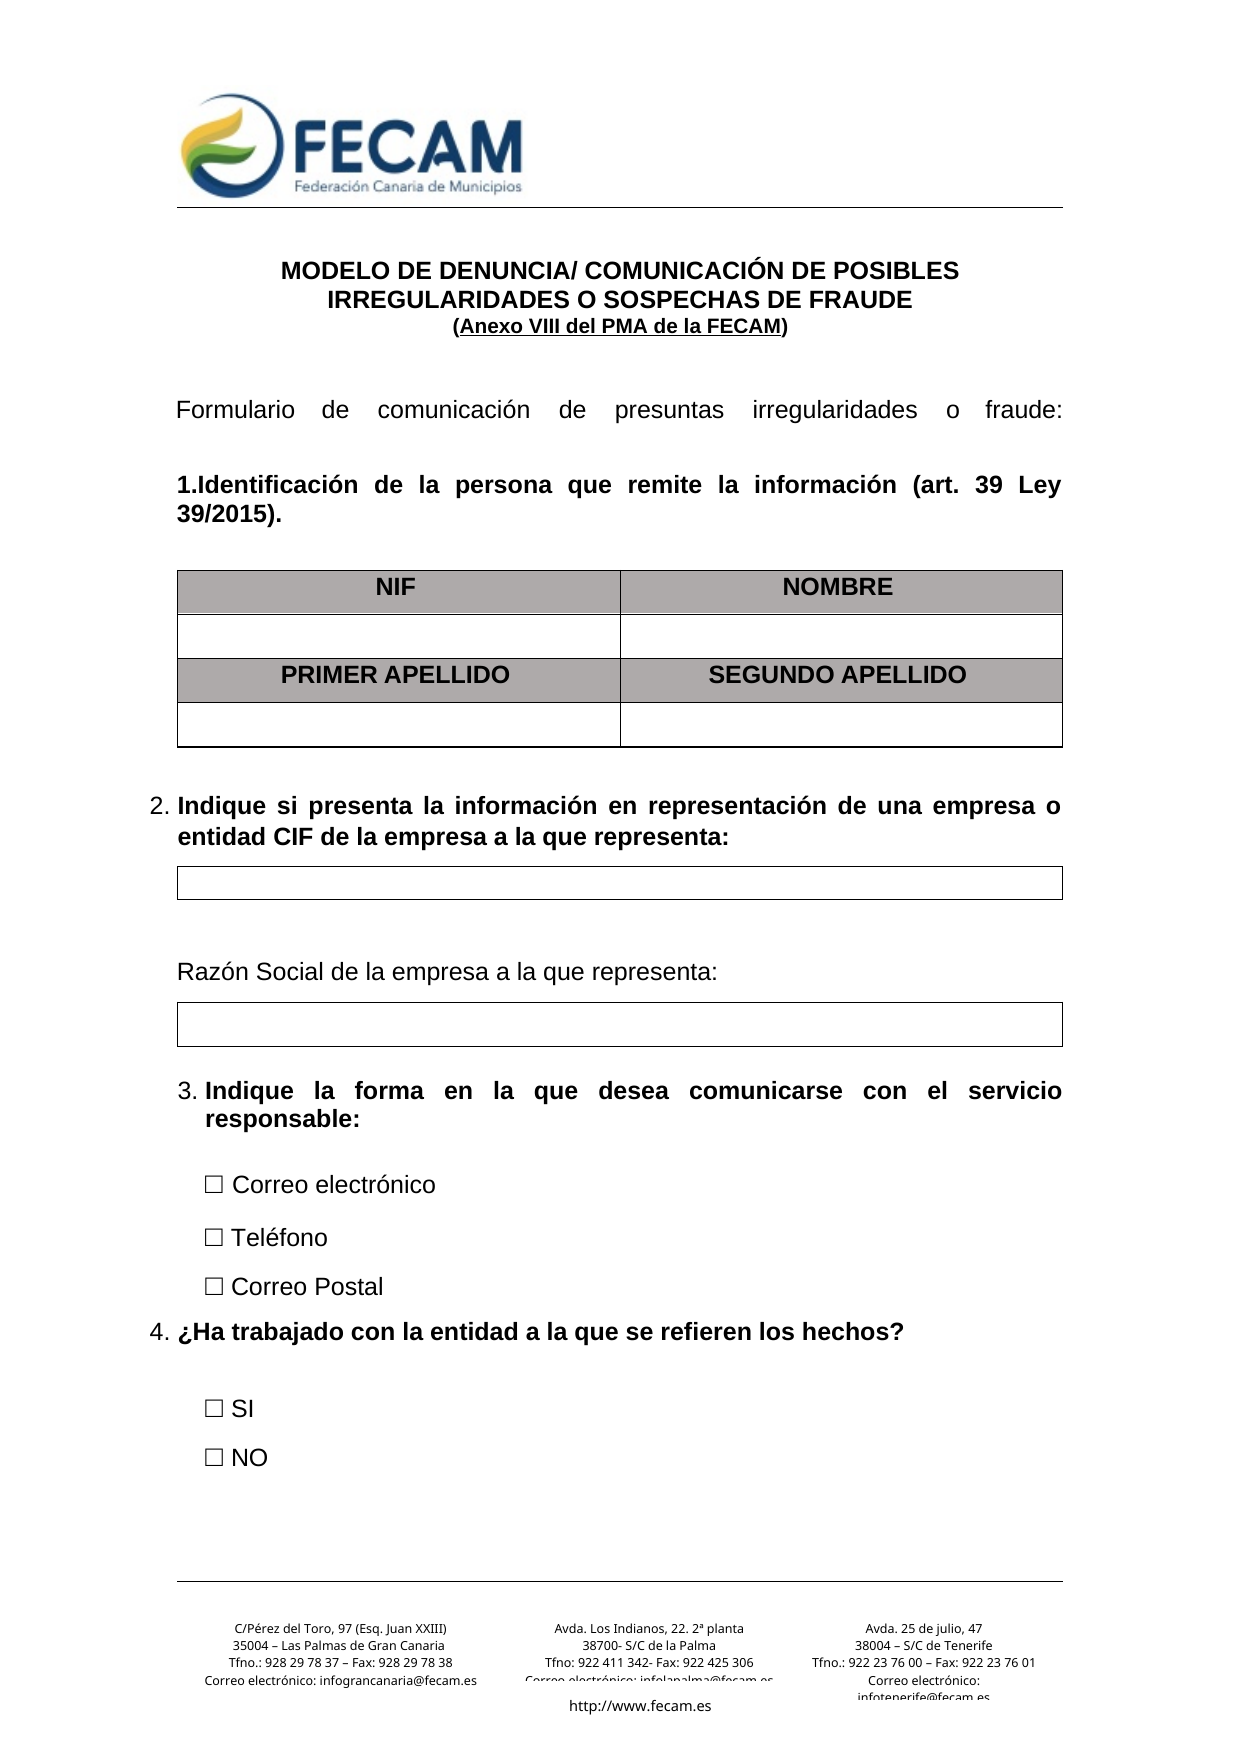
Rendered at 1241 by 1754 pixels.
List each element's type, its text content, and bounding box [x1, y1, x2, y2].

list Indique si presenta la información en representación de una empresa o entidad CIF de la empresa a la que representa: [149, 791, 1063, 851]
text □ Correo electrónico [177, 1162, 946, 1200]
text MODELO DE DENUNCIA/ COMUNICACIÓN DE POSIBLES IRREGULARIDADES O SOSPECHAS DE FRAUDE (Anexo VIII del PMA de la FECAM) [177, 256, 1063, 338]
table_cell [178, 703, 620, 746]
text □ Correo Postal [177, 1268, 946, 1302]
table_header NOMBRE [621, 571, 1062, 613]
text □ SI [177, 1390, 946, 1423]
text Razón Social de la empresa a la que representa: [177, 957, 946, 986]
picture [177, 85, 532, 206]
table_cell PRIMER APELLIDO [178, 659, 620, 702]
list Indique la forma en la que desea comunicarse con el servicio responsable: [177, 1076, 1063, 1133]
table_header NIF [178, 571, 620, 613]
table_header [178, 1003, 1062, 1046]
text □ NO [177, 1439, 946, 1473]
text 1.Identificación de la persona que remite la información (art. 39 Ley 39/2015). [177, 470, 1063, 556]
table_cell [178, 615, 620, 658]
list ¿Ha trabajado con la entidad a la que se refieren los hechos? [149, 1317, 946, 1346]
text □ Teléfono [177, 1219, 946, 1253]
table_cell [621, 703, 1062, 746]
table_cell SEGUNDO APELLIDO [621, 659, 1062, 702]
text Formulario de comunicación de presuntas irregularidades o fraude: [176, 395, 1063, 453]
table_cell [621, 615, 1062, 658]
table_header [178, 867, 1062, 899]
